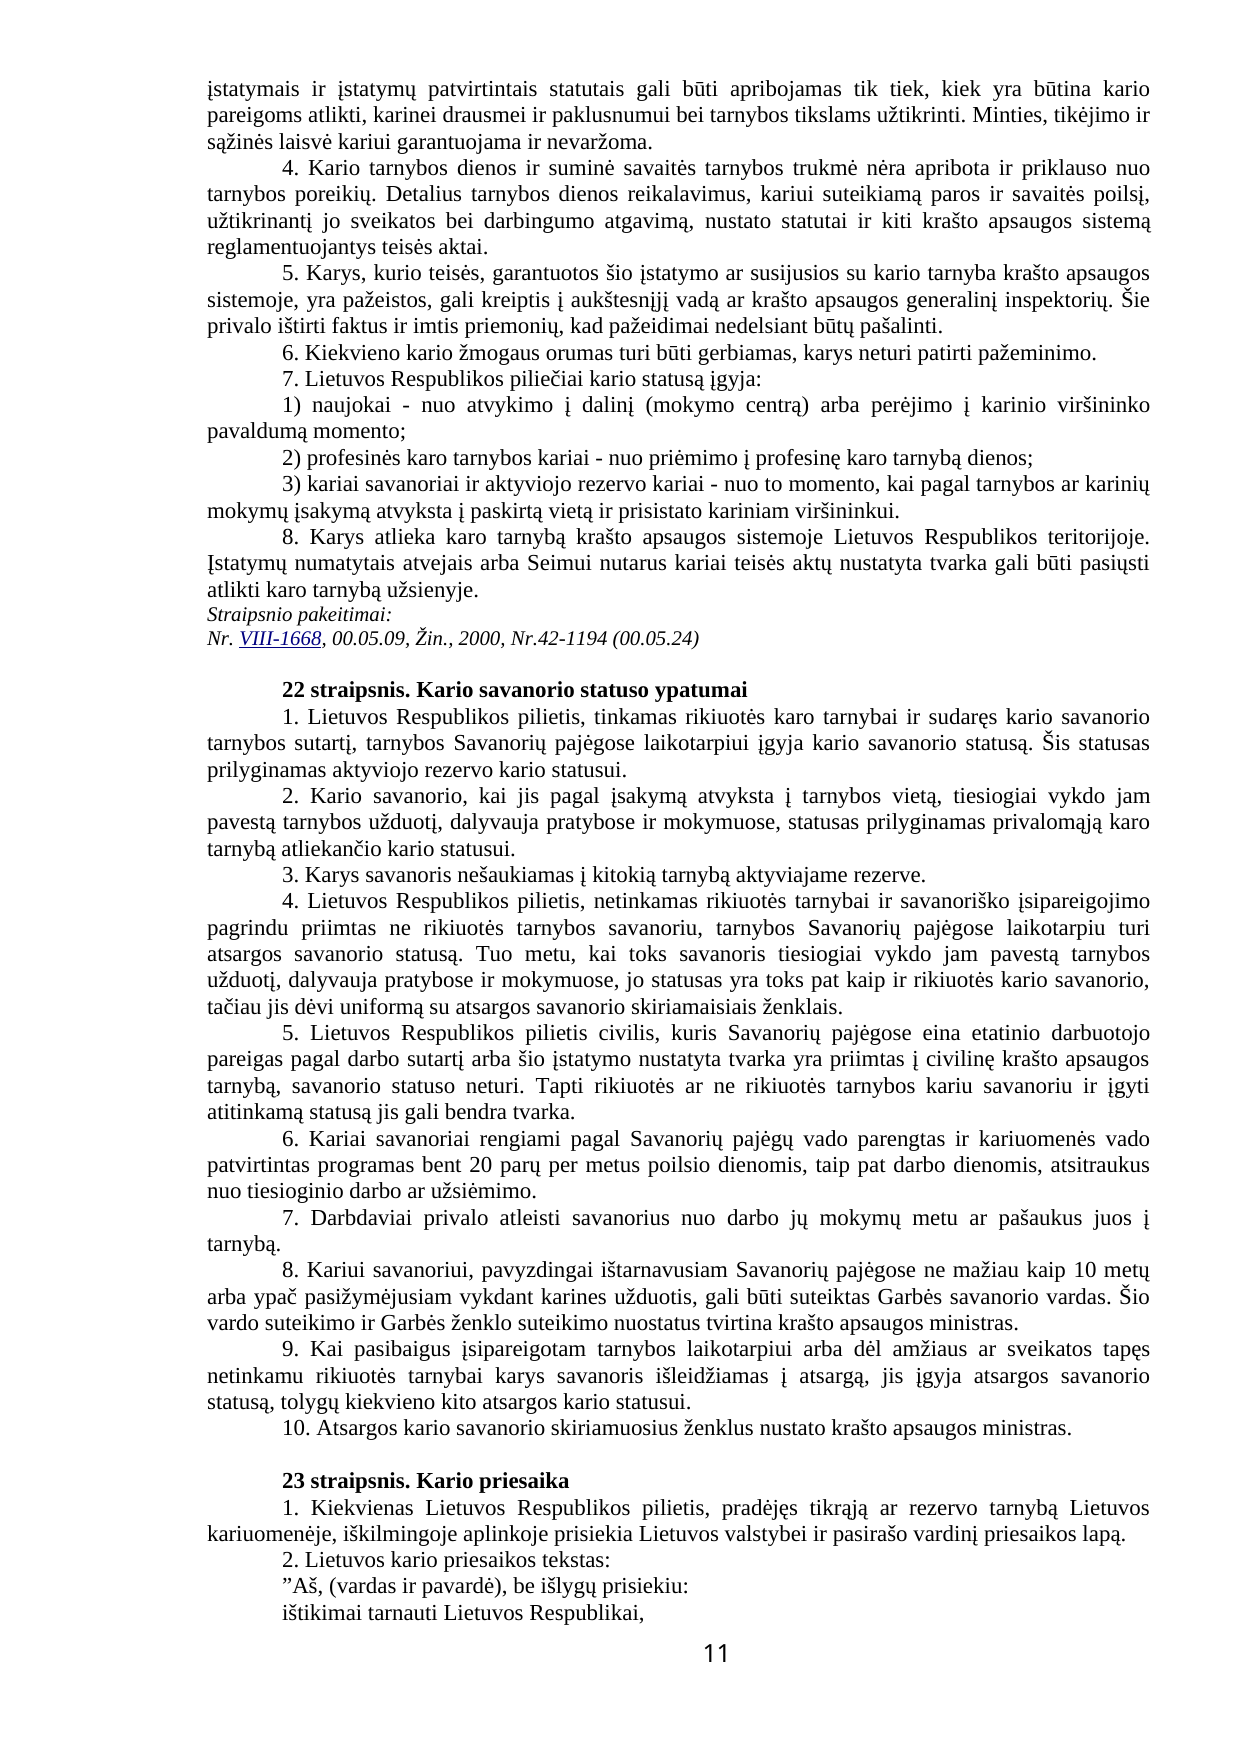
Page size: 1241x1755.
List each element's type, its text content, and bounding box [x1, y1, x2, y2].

text 3. Karys savanoris nešaukiamas į kitokią tarnybą aktyviajame rezerve. [207, 861, 1152, 887]
text Nr. VIII-1668, 00.05.09, Žin., 2000, Nr.42-1194 (00.05.24) [207, 626, 1152, 650]
text 2. Kario savanorio, kai jis pagal įsakymą atvyksta į tarnybos vietą, tiesiogiai vykdo jam pavestą tarnybos užduotį, dalyvauja pratybose ir mokymuose, statusas prilyginamas privalomąją karo tarnybą atliekančio kario statusui. [207, 782, 1152, 861]
text 23 straipsnis. Kario priesaika [207, 1467, 1152, 1493]
text 5. Lietuvos Respublikos pilietis civilis, kuris Savanorių pajėgose eina etatinio darbuotojo pareigas pagal darbo sutartį arba šio įstatymo nustatyta tvarka yra priimtas į civilinę krašto apsaugos tarnybą, savanorio statuso neturi. Tapti rikiuotės ar ne rikiuotės tarnybos kariu savanoriu ir įgyti atitinkamą statusą jis gali bendra tvarka. [207, 1019, 1152, 1124]
text 9. Kai pasibaigus įsipareigotam tarnybos laikotarpiui arba dėl amžiaus ar sveikatos tapęs netinkamu rikiuotės tarnybai karys savanoris išleidžiamas į atsargą, jis įgyja atsargos savanorio statusą, tolygų kiekvieno kito atsargos kario statusui. [207, 1335, 1152, 1414]
text 8. Kariui savanoriui, pavyzdingai ištarnavusiam Savanorių pajėgose ne mažiau kaip 10 metų arba ypač pasižymėjusiam vykdant karines užduotis, gali būti suteiktas Garbės savanorio vardas. Šio vardo suteikimo ir Garbės ženklo suteikimo nuostatus tvirtina krašto apsaugos ministras. [207, 1256, 1152, 1335]
text 1. Kiekvienas Lietuvos Respublikos pilietis, pradėjęs tikrąją ar rezervo tarnybą Lietuvos kariuomenėje, iškilmingoje aplinkoje prisiekia Lietuvos valstybei ir pasirašo vardinį priesaikos lapą. [207, 1493, 1152, 1546]
text 2. Lietuvos kario priesaikos tekstas: [207, 1546, 1152, 1573]
text 3) kariai savanoriai ir aktyviojo rezervo kariai - nuo to momento, kai pagal tarnybos ar karinių mokymų įsakymą atvyksta į paskirtą vietą ir prisistato kariniam viršininkui. [207, 470, 1152, 523]
text įstatymais ir įstatymų patvirtintais statutais gali būti apribojamas tik tiek, kiek yra būtina kario pareigoms atlikti, karinei drausmei ir paklusnumui bei tarnybos tikslams užtikrinti. Minties, tikėjimo ir sąžinės laisvė kariui garantuojama ir nevaržoma. [207, 75, 1152, 154]
text 4. Kario tarnybos dienos ir suminė savaitės tarnybos trukmė nėra apribota ir priklauso nuo tarnybos poreikių. Detalius tarnybos dienos reikalavimus, kariui suteikiamą paros ir savaitės poilsį, užtikrinantį jo sveikatos bei darbingumo atgavimą, nustato statutai ir kiti krašto apsaugos sistemą reglamentuojantys teisės aktai. [207, 154, 1152, 259]
text 5. Karys, kurio teisės, garantuotos šio įstatymo ar susijusios su kario tarnyba krašto apsaugos sistemoje, yra pažeistos, gali kreiptis į aukštesnįjį vadą ar krašto apsaugos generalinį inspektorių. Šie privalo ištirti faktus ir imtis priemonių, kad pažeidimai nedelsiant būtų pašalinti. [207, 259, 1152, 338]
text ištikimai tarnauti Lietuvos Respublikai, [207, 1599, 1152, 1625]
text 2) profesinės karo tarnybos kariai - nuo priėmimo į profesinę karo tarnybą dienos; [207, 444, 1152, 470]
text Straipsnio pakeitimai: [207, 602, 1152, 626]
text 6. Kiekvieno kario žmogaus orumas turi būti gerbiamas, karys neturi patirti pažeminimo. [207, 338, 1152, 365]
text 4. Lietuvos Respublikos pilietis, netinkamas rikiuotės tarnybai ir savanoriško įsipareigojimo pagrindu priimtas ne rikiuotės tarnybos savanoriu, tarnybos Savanorių pajėgose laikotarpiu turi atsargos savanorio statusą. Tuo metu, kai toks savanoris tiesiogiai vykdo jam pavestą tarnybos užduotį, dalyvauja pratybose ir mokymuose, jo statusas yra toks pat kaip ir rikiuotės kario savanorio, tačiau jis dėvi uniformą su atsargos savanorio skiriamaisiais ženklais. [207, 887, 1152, 1019]
text 1. Lietuvos Respublikos pilietis, tinkamas rikiuotės karo tarnybai ir sudaręs kario savanorio tarnybos sutartį, tarnybos Savanorių pajėgose laikotarpiui įgyja kario savanorio statusą. Šis statusas prilyginamas aktyviojo rezervo kario statusui. [207, 703, 1152, 782]
text 8. Karys atlieka karo tarnybą krašto apsaugos sistemoje Lietuvos Respublikos teritorijoje. Įstatymų numatytais atvejais arba Seimui nutarus kariai teisės aktų nustatyta tvarka gali būti pasiųsti atlikti karo tarnybą užsienyje. [207, 523, 1152, 602]
text 7. Lietuvos Respublikos piliečiai kario statusą įgyja: [207, 365, 1152, 391]
text 7. Darbdaviai privalo atleisti savanorius nuo darbo jų mokymų metu ar pašaukus juos į tarnybą. [207, 1204, 1152, 1256]
text 10. Atsargos kario savanorio skiriamuosius ženklus nustato krašto apsaugos ministras. [207, 1414, 1152, 1441]
text ”Aš, (vardas ir pavardė), be išlygų prisiekiu: [207, 1573, 1152, 1599]
text 1) naujokai - nuo atvykimo į dalinį (mokymo centrą) arba perėjimo į karinio viršininko pavaldumą momento; [207, 391, 1152, 444]
text 6. Kariai savanoriai rengiami pagal Savanorių pajėgų vado parengtas ir kariuomenės vado patvirtintas programas bent 20 parų per metus poilsio dienomis, taip pat darbo dienomis, atsitraukus nuo tiesioginio darbo ar užsiėmimo. [207, 1124, 1152, 1204]
text 22 straipsnis. Kario savanorio statuso ypatumai [207, 677, 1152, 703]
